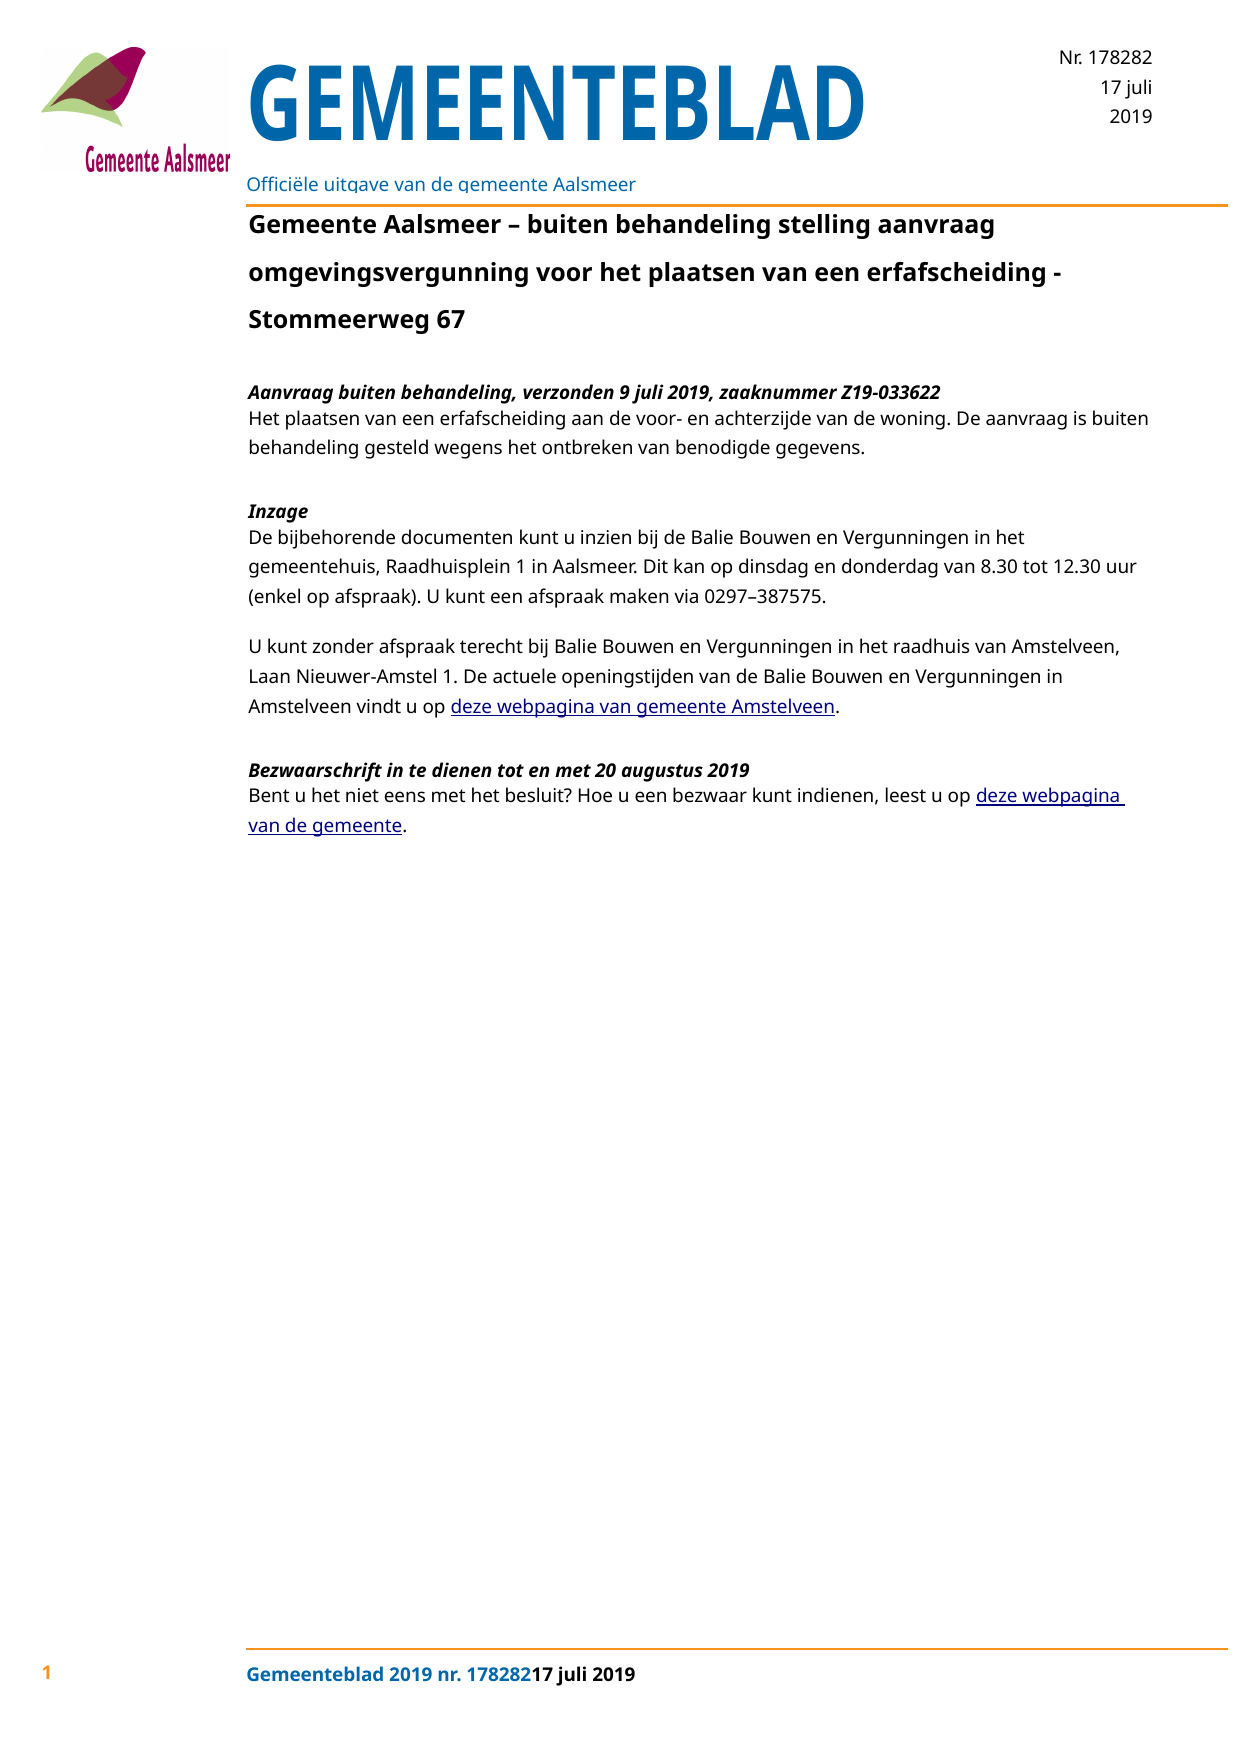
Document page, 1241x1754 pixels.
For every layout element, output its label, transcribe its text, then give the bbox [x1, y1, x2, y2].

text Het plaatsen van een erfafscheiding aan de voor- en achterzijde van de woning. De aanvraag is buiten behandeling gesteld wegens het ontbreken van benodigde gegevens. [248, 405, 1152, 460]
text Bent u het niet eens met het besluit? Hoe u een bezwaar kunt indienen, leest u op deze webpagina van de gemeente. [248, 782, 1152, 838]
text Aanvraag buiten behandeling, verzonden 9 juli 2019, zaaknummer Z19-033622 [248, 379, 1152, 405]
text De bijbehorende documenten kunt u inzien bij de Balie Bouwen en Vergunningen in het gemeentehuis, Raadhuisplein 1 in Aalsmeer. Dit kan op dinsdag en donderdag van 8.30 tot 12.30 uur (enkel op afspraak). U kunt een afspraak maken via 0297–387575. [248, 524, 1152, 609]
text Bezwaarschrift in te dienen tot en met 20 augustus 2019 [248, 757, 1152, 782]
text U kunt zonder afspraak terecht bij Balie Bouwen en Vergunningen in het raadhuis van Amstelveen, Laan Nieuwer-Amstel 1. De actuele openingstijden van de Balie Bouwen en Vergunningen in Amstelveen vindt u op deze webpagina van gemeente Amstelveen. [248, 634, 1152, 718]
picture [41, 47, 231, 172]
text Gemeente Aalsmeer – buiten behandeling stelling aanvraag omgevingsvergunning voor het plaatsen van een erfafscheiding - Stommeerweg 67 [248, 207, 1152, 336]
text Inzage [248, 498, 1152, 524]
